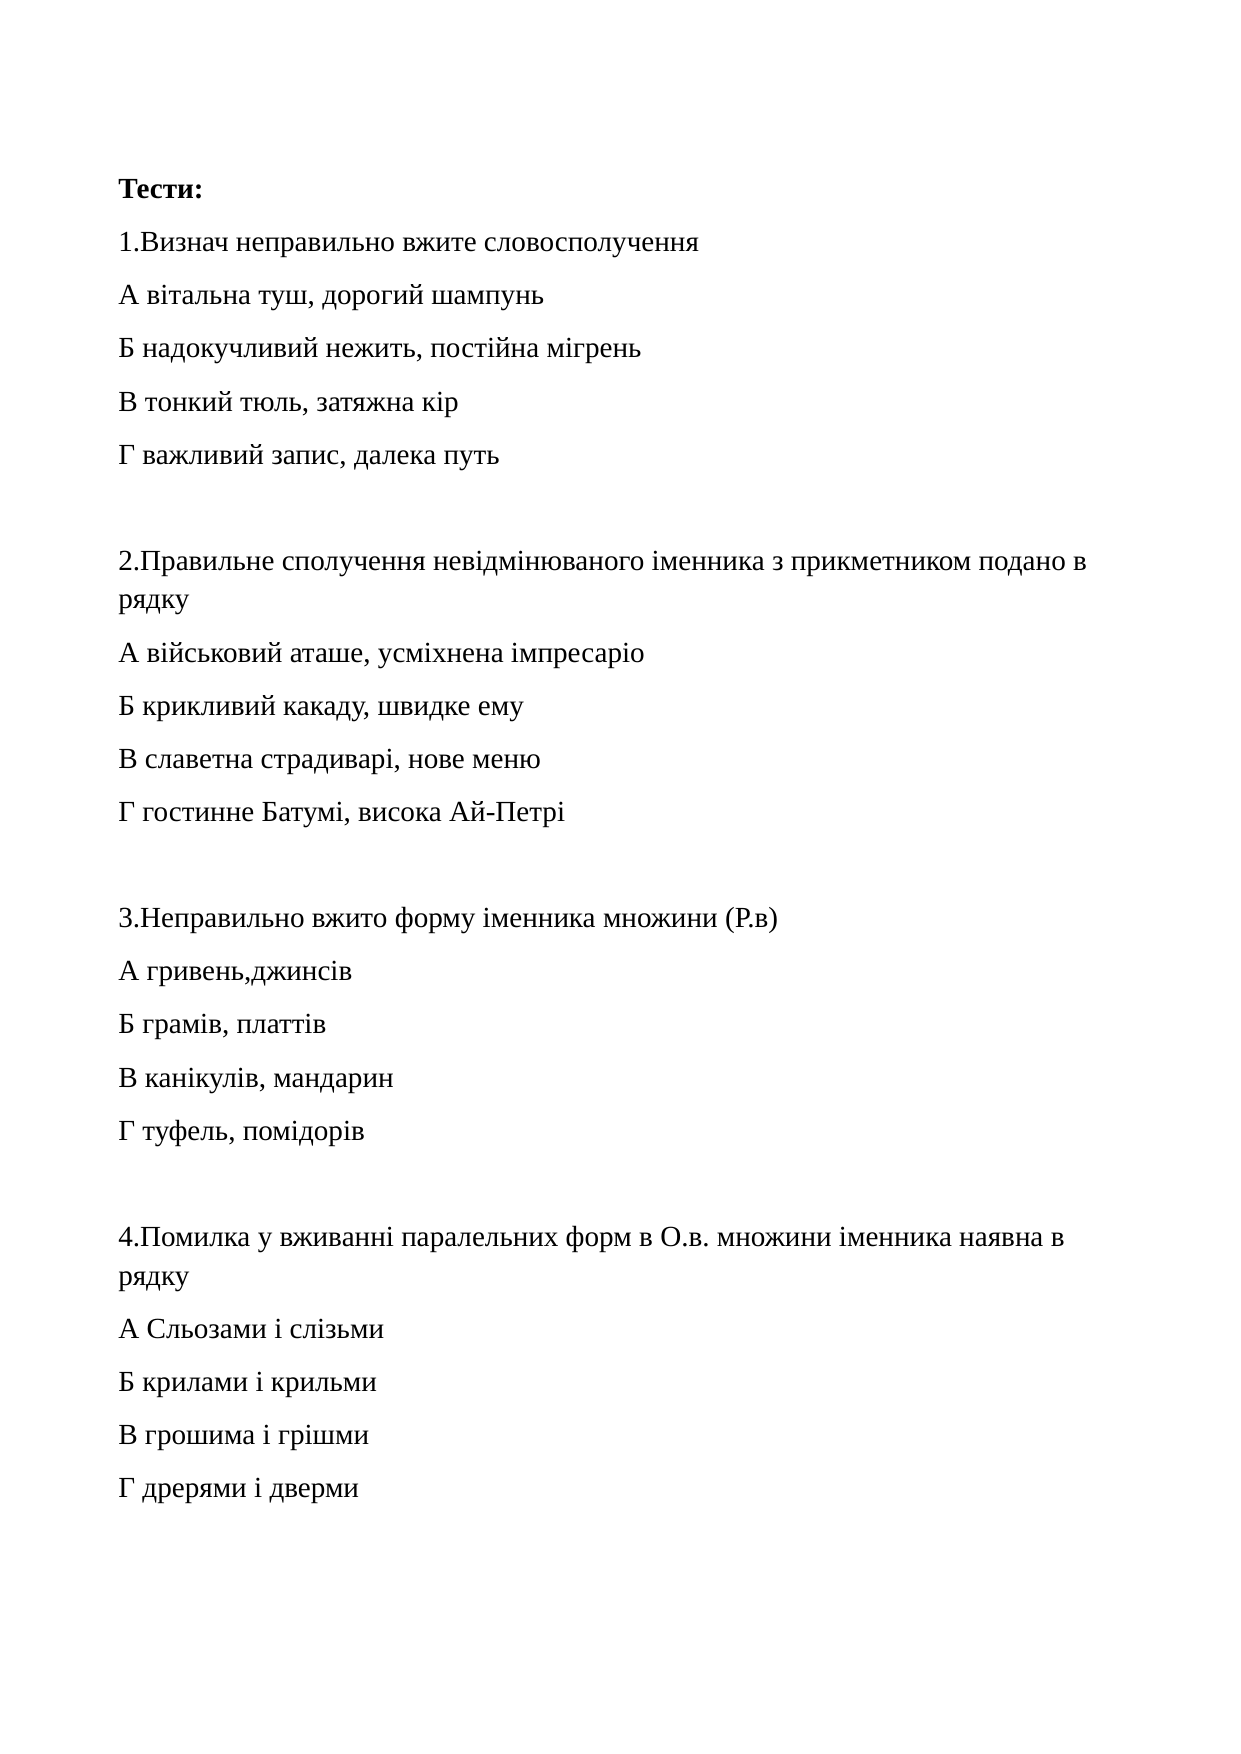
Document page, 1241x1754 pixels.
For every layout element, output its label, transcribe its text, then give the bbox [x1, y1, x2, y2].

text Г туфель, помідорів [118, 1113, 1122, 1146]
text Г дрерями і дверми [118, 1470, 1122, 1504]
text Г гостинне Батумі, висока Ай-Петрі [118, 794, 1122, 828]
text 1.Визнач неправильно вжите словосполучення [118, 224, 1122, 258]
text Тести: [118, 171, 1122, 205]
text А вітальна туш, дорогий шампунь [118, 277, 1122, 311]
text А Сльозами і слізьми [118, 1311, 1122, 1344]
text Б крикливий какаду, швидке ему [118, 688, 1122, 721]
text А військовий аташе, усміхнена імпресаріо [118, 635, 1122, 668]
text Г важливий запис, далека путь [118, 437, 1122, 470]
text В грошима і грішми [118, 1417, 1122, 1451]
text Б надокучливий нежить, постійна мігрень [118, 331, 1122, 364]
text 4.Помилка у вживанні паралельних форм в О.в. множини іменника наявна в рядку [118, 1219, 1122, 1291]
text Б грамів, платтів [118, 1007, 1122, 1040]
text А гривень,джинсів [118, 953, 1122, 987]
text В канікулів, мандарин [118, 1060, 1122, 1093]
text 3.Неправильно вжито форму іменника множини (Р.в) [118, 900, 1122, 934]
text Б крилами і крильми [118, 1364, 1122, 1397]
text В тонкий тюль, затяжна кір [118, 384, 1122, 417]
text В славетна страдиварі, нове меню [118, 741, 1122, 774]
text 2.Правильне сполучення невідмінюваного іменника з прикметником подано в рядку [118, 543, 1122, 615]
